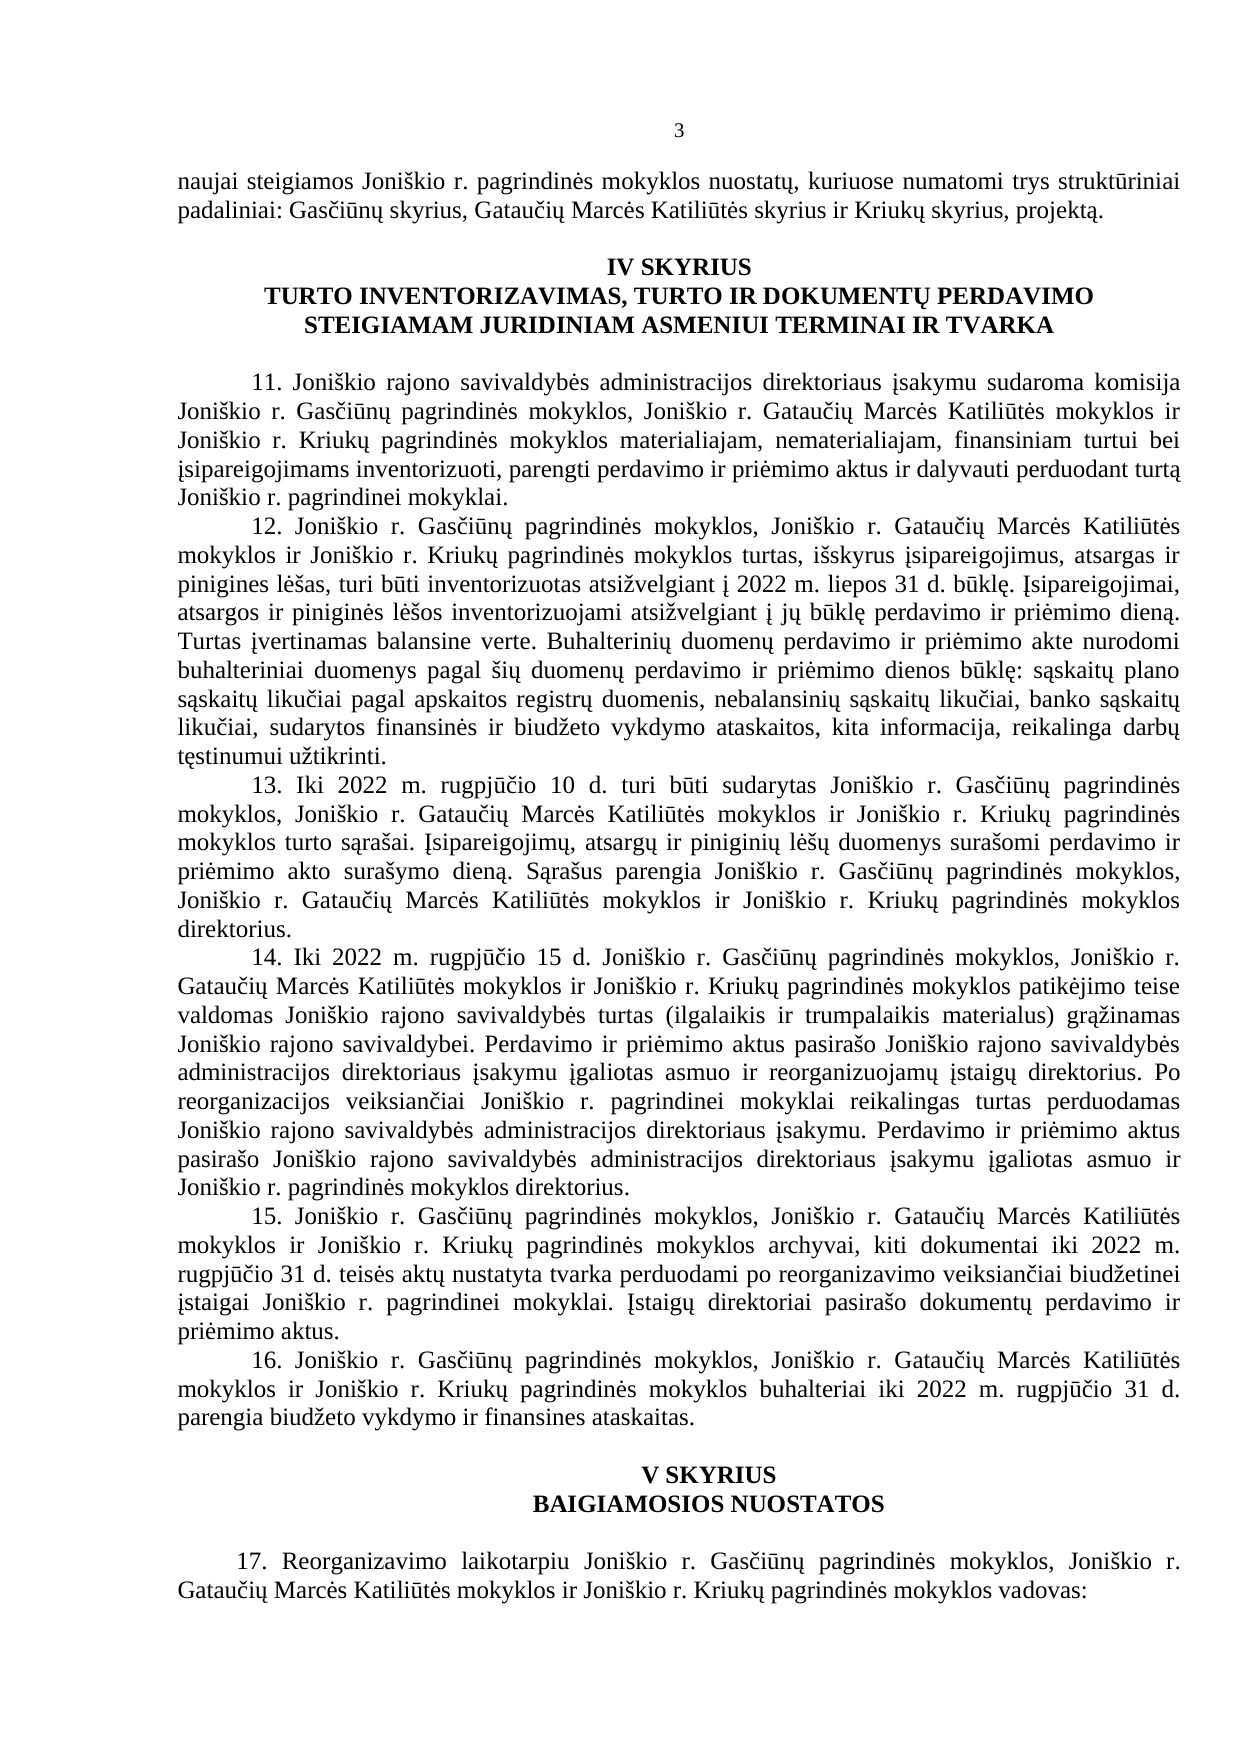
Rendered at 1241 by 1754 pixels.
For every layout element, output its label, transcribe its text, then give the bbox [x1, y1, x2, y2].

text naujai steigiamos Joniškio r. pagrindinės mokyklos nuostatų, kuriuose numatomi trys struktūriniai padaliniai: Gasčiūnų skyrius, Gataučių Marcės Katiliūtės skyrius ir Kriukų skyrius, projektą. [177, 166, 1181, 224]
text 13. Iki 2022 m. rugpjūčio 10 d. turi būti sudarytas Joniškio r. Gasčiūnų pagrindinės mokyklos, Joniškio r. Gataučių Marcės Katiliūtės mokyklos ir Joniškio r. Kriukų pagrindinės mokyklos turto sąrašai. Įsipareigojimų, atsargų ir piniginių lėšų duomenys surašomi perdavimo ir priėmimo akto surašymo dieną. Sąrašus parengia Joniškio r. Gasčiūnų pagrindinės mokyklos, Joniškio r. Gataučių Marcės Katiliūtės mokyklos ir Joniškio r. Kriukų pagrindinės mokyklos direktorius. [177, 770, 1181, 942]
text BAIGIAMOSIOS NUOSTATOS [177, 1489, 1181, 1517]
text TURTO INVENTORIZAVIMAS, TURTO IR DOKUMENTŲ PERDAVIMO STEIGIAMAM JURIDINIAM ASMENIUI TERMINAI IR TVARKA [177, 281, 1181, 339]
text 16. Joniškio r. Gasčiūnų pagrindinės mokyklos, Joniškio r. Gataučių Marcės Katiliūtės mokyklos ir Joniškio r. Kriukų pagrindinės mokyklos buhalteriai iki 2022 m. rugpjūčio 31 d. parengia biudžeto vykdymo ir finansines ataskaitas. [177, 1345, 1181, 1431]
text IV SKYRIUS [177, 252, 1181, 281]
text 11. Joniškio rajono savivaldybės administracijos direktoriaus įsakymu sudaroma komisija Joniškio r. Gasčiūnų pagrindinės mokyklos, Joniškio r. Gataučių Marcės Katiliūtės mokyklos ir Joniškio r. Kriukų pagrindinės mokyklos materialiajam, nematerialiajam, finansiniam turtui bei įsipareigojimams inventorizuoti, parengti perdavimo ir priėmimo aktus ir dalyvauti perduodant turtą Joniškio r. pagrindinei mokyklai. [177, 367, 1181, 511]
text 17. Reorganizavimo laikotarpiu Joniškio r. Gasčiūnų pagrindinės mokyklos, Joniškio r. Gataučių Marcės Katiliūtės mokyklos ir Joniškio r. Kriukų pagrindinės mokyklos vadovas: [177, 1546, 1181, 1604]
text 14. Iki 2022 m. rugpjūčio 15 d. Joniškio r. Gasčiūnų pagrindinės mokyklos, Joniškio r. Gataučių Marcės Katiliūtės mokyklos ir Joniškio r. Kriukų pagrindinės mokyklos patikėjimo teise valdomas Joniškio rajono savivaldybės turtas (ilgalaikis ir trumpalaikis materialus) grąžinamas Joniškio rajono savivaldybei. Perdavimo ir priėmimo aktus pasirašo Joniškio rajono savivaldybės administracijos direktoriaus įsakymu įgaliotas asmuo ir reorganizuojamų įstaigų direktorius. Po reorganizacijos veiksiančiai Joniškio r. pagrindinei mokyklai reikalingas turtas perduodamas Joniškio rajono savivaldybės administracijos direktoriaus įsakymu. Perdavimo ir priėmimo aktus pasirašo Joniškio rajono savivaldybės administracijos direktoriaus įsakymu įgaliotas asmuo ir Joniškio r. pagrindinės mokyklos direktorius. [177, 942, 1181, 1201]
text 15. Joniškio r. Gasčiūnų pagrindinės mokyklos, Joniškio r. Gataučių Marcės Katiliūtės mokyklos ir Joniškio r. Kriukų pagrindinės mokyklos archyvai, kiti dokumentai iki 2022 m. rugpjūčio 31 d. teisės aktų nustatyta tvarka perduodami po reorganizavimo veiksiančiai biudžetinei įstaigai Joniškio r. pagrindinei mokyklai. Įstaigų direktoriai pasirašo dokumentų perdavimo ir priėmimo aktus. [177, 1201, 1181, 1345]
text 12. Joniškio r. Gasčiūnų pagrindinės mokyklos, Joniškio r. Gataučių Marcės Katiliūtės mokyklos ir Joniškio r. Kriukų pagrindinės mokyklos turtas, išskyrus įsipareigojimus, atsargas ir pinigines lėšas, turi būti inventorizuotas atsižvelgiant į 2022 m. liepos 31 d. būklę. Įsipareigojimai, atsargos ir piniginės lėšos inventorizuojami atsižvelgiant į jų būklę perdavimo ir priėmimo dieną. Turtas įvertinamas balansine verte. Buhalterinių duomenų perdavimo ir priėmimo akte nurodomi buhalteriniai duomenys pagal šių duomenų perdavimo ir priėmimo dienos būklę: sąskaitų plano sąskaitų likučiai pagal apskaitos registrų duomenis, nebalansinių sąskaitų likučiai, banko sąskaitų likučiai, sudarytos finansinės ir biudžeto vykdymo ataskaitos, kita informacija, reikalinga darbų tęstinumui užtikrinti. [177, 511, 1181, 770]
text V SKYRIUS [177, 1460, 1181, 1489]
